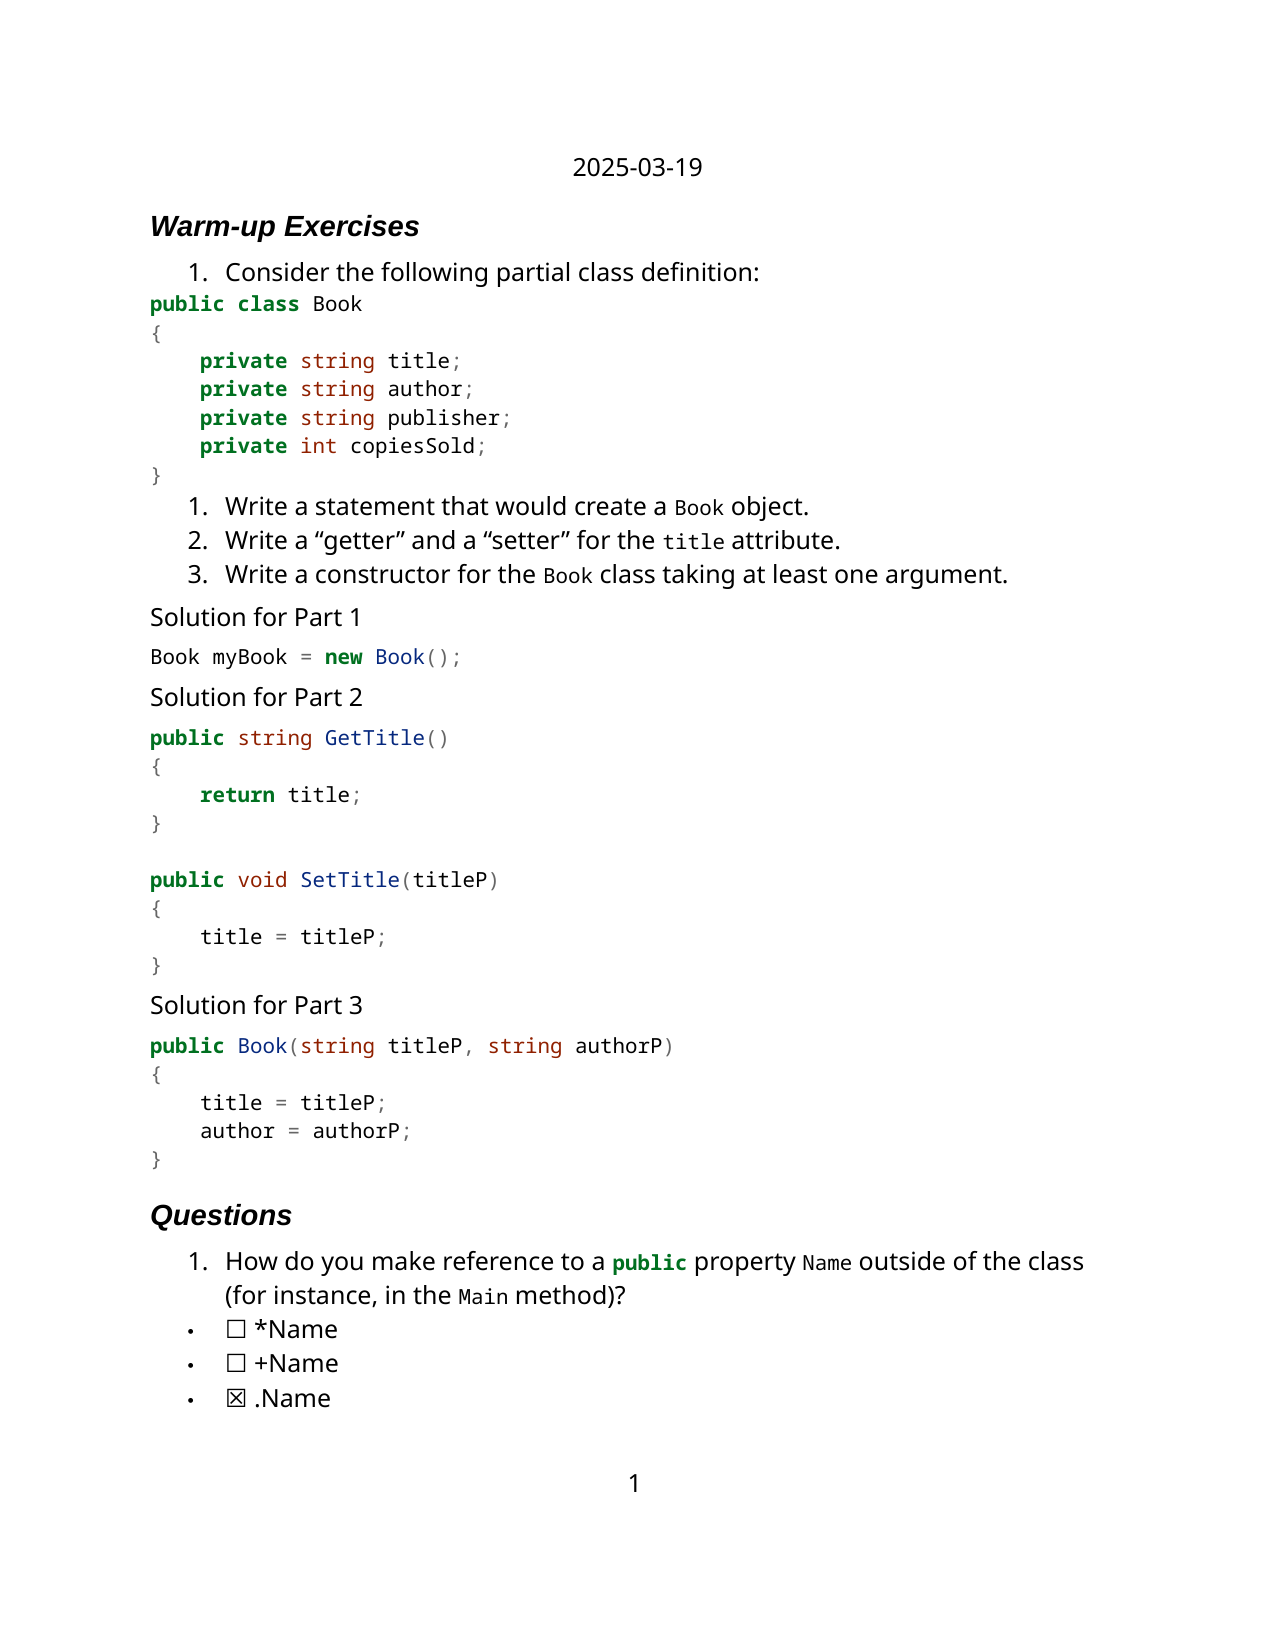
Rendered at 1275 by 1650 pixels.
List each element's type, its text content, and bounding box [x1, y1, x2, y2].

text { [150, 893, 1125, 922]
list Write a constructor for the Book class taking at least one argument. [187, 556, 1125, 590]
text Solution for Part 1 [150, 599, 1125, 633]
text { [150, 1059, 1125, 1088]
text private string publisher; [150, 403, 1125, 431]
text title = titleP; [150, 1088, 1125, 1116]
text 2025-03-19 [150, 150, 1125, 184]
text public class Book [150, 289, 1125, 318]
text public Book(string titleP, string authorP) [150, 1031, 1125, 1059]
text { [150, 318, 1125, 346]
list ☐ +Name [187, 1346, 1125, 1380]
list Consider the following partial class definition: [187, 255, 1125, 289]
text private string title; [150, 346, 1125, 374]
text Solution for Part 3 [150, 988, 1125, 1022]
list Write a “getter” and a “setter” for the title attribute. [187, 522, 1125, 556]
text } [150, 1144, 1125, 1173]
text } [150, 808, 1125, 837]
text public void SetTitle(titleP) [150, 865, 1125, 893]
list Write a statement that would create a Book object. [187, 488, 1125, 522]
text } [150, 460, 1125, 488]
list How do you make reference to a public property Name outside of the class (for instance, in the Main method)? [187, 1244, 1125, 1312]
subtitle Questions [150, 1198, 1125, 1231]
text Solution for Part 2 [150, 680, 1125, 714]
text author = authorP; [150, 1116, 1125, 1144]
text private int copiesSold; [150, 431, 1125, 460]
list ☒ .Name [187, 1380, 1125, 1414]
subtitle Warm-up Exercises [150, 209, 1125, 243]
text } [150, 950, 1125, 979]
text return title; [150, 780, 1125, 808]
text private string author; [150, 374, 1125, 403]
list ☐ *Name [187, 1312, 1125, 1346]
text title = titleP; [150, 922, 1125, 950]
text Book myBook = new Book(); [150, 642, 1125, 671]
text { [150, 751, 1125, 780]
text public string GetTitle() [150, 723, 1125, 751]
